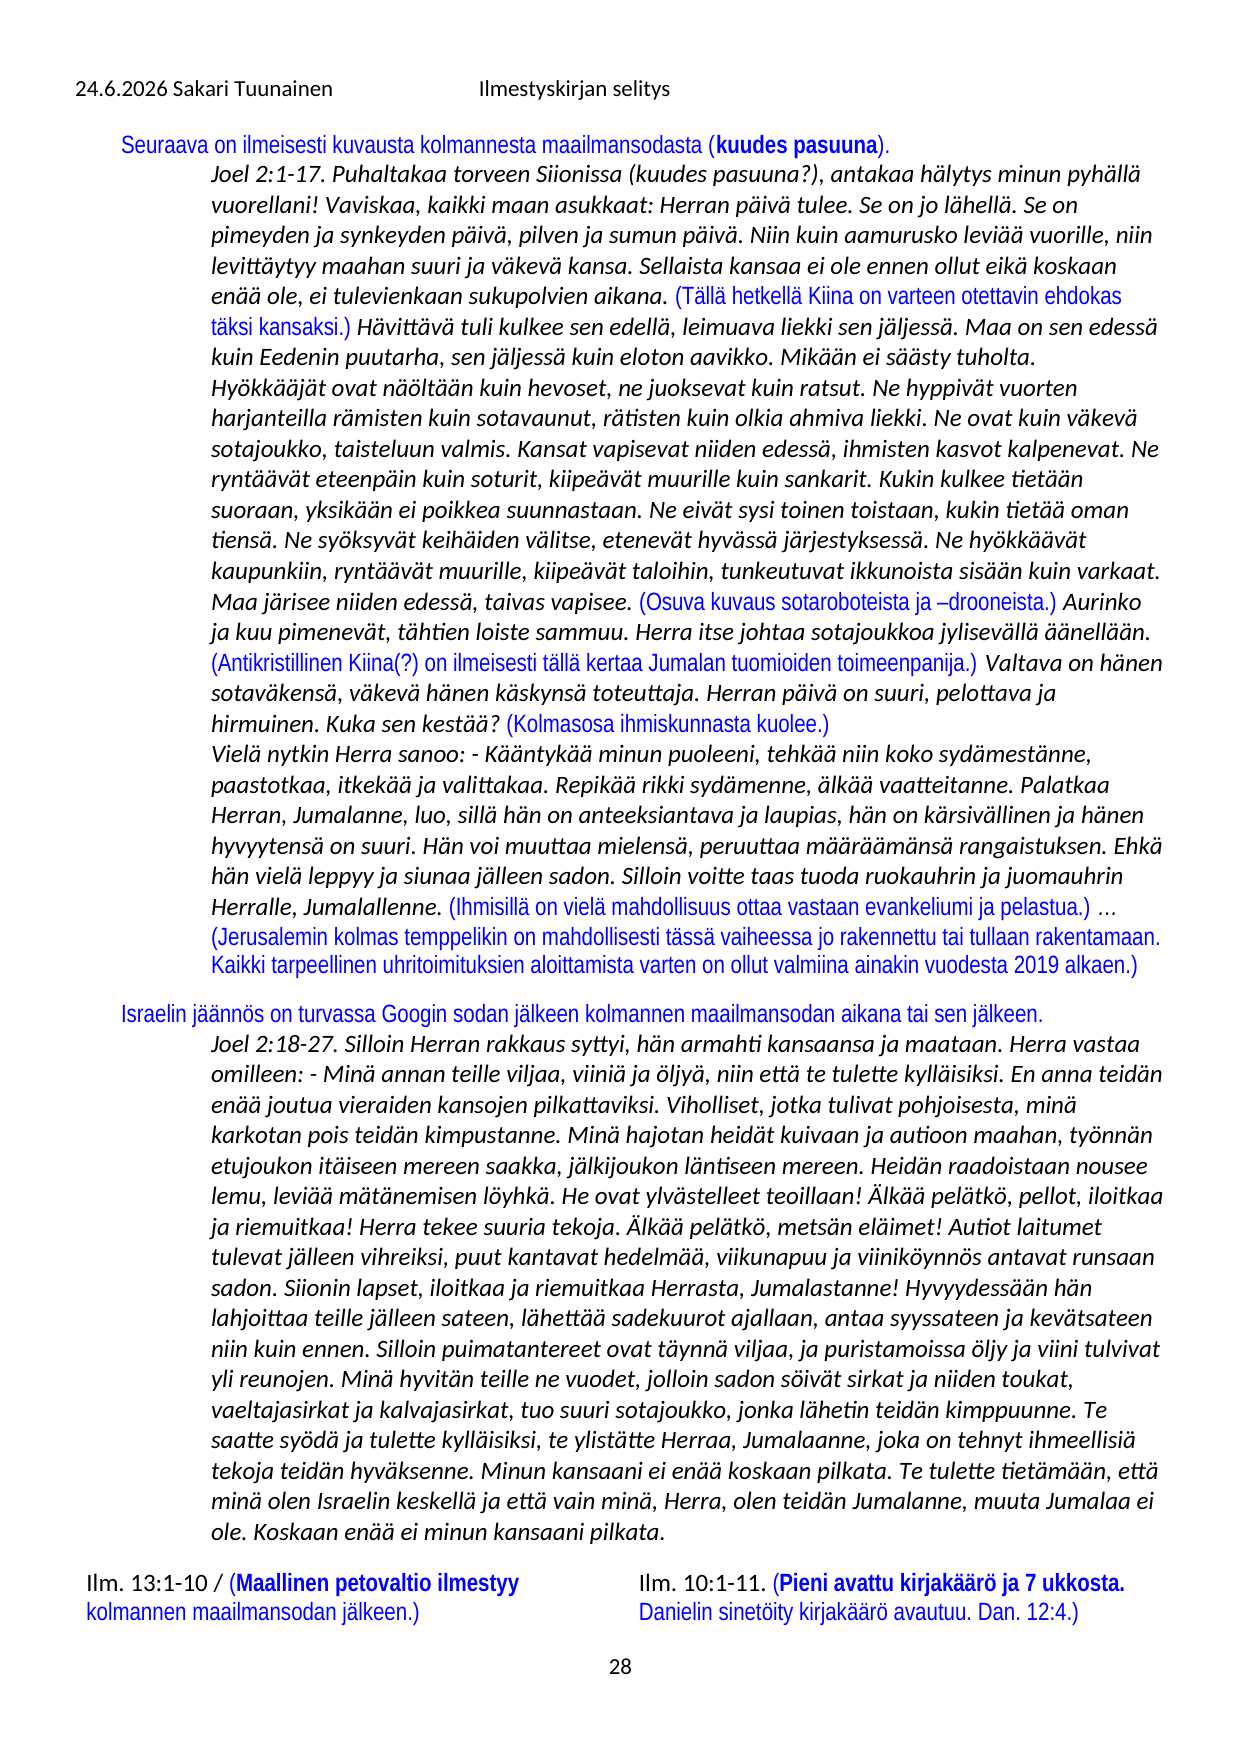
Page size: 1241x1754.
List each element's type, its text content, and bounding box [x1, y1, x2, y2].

table_header Ilm. 13:1-10 / (Maallinen petovaltio ilmestyy kolmannen maailmansodan jälkeen.) [75, 1567, 627, 1626]
text Seuraava on ilmeisesti kuvausta kolmannesta maailmansodasta (kuudes pasuuna). [121, 130, 1165, 158]
table_header Ilm. 10:1-11. (Pieni avattu kirjakäärö ja 7 ukkosta. Danielin sinetöity kirjakäärö avautuu. Dan. 12:4.) [628, 1567, 1180, 1626]
text Vielä nytkin Herra sanoo: - Kääntykää minun puoleeni, tehkää niin koko sydämestänne, paastotkaa, itkekää ja valittakaa. Repikää rikki sydämenne, älkää vaatteitanne. Palatkaa Herran, Jumalanne, luo, sillä hän on anteeksiantava ja laupias, hän on kärsivällinen ja hänen hyvyytensä on suuri. Hän voi muuttaa mielensä, peruuttaa määräämänsä rangaistuksen. Ehkä hän vielä leppyy ja siunaa jälleen sadon. Silloin voitte taas tuoda ruokauhrin ja juomauhrin Herralle, Jumalallenne. (Ihmisillä on vielä mahdollisuus ottaa vastaan evankeliumi ja pelastua.) … [211, 738, 1165, 921]
text Israelin jäännös on turvassa Googin sodan jälkeen kolmannen maailmansodan aikana tai sen jälkeen. [121, 999, 1165, 1028]
text Hyökkääjät ovat näöltään kuin hevoset, ne juoksevat kuin ratsut. Ne hyppivät vuorten harjanteilla rämisten kuin sotavaunut, rätisten kuin olkia ahmiva liekki. Ne ovat kuin väkevä sotajoukko, taisteluun valmis. Kansat vapisevat niiden edessä, ihmisten kasvot kalpenevat. Ne ryntäävät eteenpäin kuin soturit, kiipeävät muurille kuin sankarit. Kukin kulkee tietään suoraan, yksikään ei poikkea suunnastaan. Ne eivät sysi toinen toistaan, kukin tietää oman tiensä. Ne syöksyvät keihäiden välitse, etenevät hyvässä järjestyksessä. Ne hyökkäävät kaupunkiin, ryntäävät muurille, kiipeävät taloihin, tunkeutuvat ikkunoista sisään kuin varkaat. Maa järisee niiden edessä, taivas vapisee. (Osuva kuvaus sotaroboteista ja –drooneista.) Aurinko ja kuu pimenevät, tähtien loiste sammuu. Herra itse johtaa sotajoukkoa jylisevällä äänellään. (Antikristillinen Kiina(?) on ilmeisesti tällä kertaa Jumalan tuomioiden toimeenpanija.) Valtava on hänen sotaväkensä, väkevä hänen käskynsä toteuttaja. Herran päivä on suuri, pelottava ja hirmuinen. Kuka sen kestää? (Kolmasosa ihmiskunnasta kuolee.) [211, 372, 1165, 738]
text Joel 2:18-27. Silloin Herran rakkaus syttyi, hän armahti kansaansa ja maataan. Herra vastaa omilleen: - Minä annan teille viljaa, viiniä ja öljyä, niin että te tulette kylläisiksi. En anna teidän enää joutua vieraiden kansojen pilkattaviksi. Viholliset, jotka tulivat pohjoisesta, minä karkotan pois teidän kimpustanne. Minä hajotan heidät kuivaan ja autioon maahan, työnnän etujoukon itäiseen mereen saakka, jälkijoukon läntiseen mereen. Heidän raadoistaan nousee lemu, leviää mätänemisen löyhkä. He ovat ylvästelleet teoillaan! Älkää pelätkö, pellot, iloitkaa ja riemuitkaa! Herra tekee suuria tekoja. Älkää pelätkö, metsän eläimet! Autiot laitumet tulevat jälleen vihreiksi, puut kantavat hedelmää, viikunapuu ja viiniköynnös antavat runsaan sadon. Siionin lapset, iloitkaa ja riemuitkaa Herrasta, Jumalastanne! Hyvyydessään hän lahjoittaa teille jälleen sateen, lähettää sadekuurot ajallaan, antaa syyssateen ja kevätsateen niin kuin ennen. Silloin puimatantereet ovat täynnä viljaa, ja puristamoissa öljy ja viini tulvivat yli reunojen. Minä hyvitän teille ne vuodet, jolloin sadon söivät sirkat ja niiden toukat, vaeltajasirkat ja kalvajasirkat, tuo suuri sotajoukko, jonka lähetin teidän kimppuunne. Te saatte syödä ja tulette kylläisiksi, te ylistätte Herraa, Jumalaanne, joka on tehnyt ihmeellisiä tekoja teidän hyväksenne. Minun kansaani ei enää koskaan pilkata. Te tulette tietämään, että minä olen Israelin keskellä ja että vain minä, Herra, olen teidän Jumalanne, muuta Jumalaa ei ole. Koskaan enää ei minun kansaani pilkata. [211, 1028, 1165, 1547]
text (Jerusalemin kolmas temppelikin on mahdollisesti tässä vaiheessa jo rakennettu tai tullaan rakentamaan. Kaikki tarpeellinen uhritoimituksien aloittamista varten on ollut valmiina ainakin vuodesta 2019 alkaen.) [211, 921, 1165, 979]
text Joel 2:1-17. Puhaltakaa torveen Siionissa (kuudes pasuuna?), antakaa hälytys minun pyhällä vuorellani! Vaviskaa, kaikki maan asukkaat: Herran päivä tulee. Se on jo lähellä. Se on pimeyden ja synkeyden päivä, pilven ja sumun päivä. Niin kuin aamurusko leviää vuorille, niin levittäytyy maahan suuri ja väkevä kansa. Sellaista kansaa ei ole ennen ollut eikä koskaan enää ole, ei tulevienkaan sukupolvien aikana. (Tällä hetkellä Kiina on varteen otettavin ehdokas täksi kansaksi.) Hävittävä tuli kulkee sen edellä, leimuava liekki sen jäljessä. Maa on sen edessä kuin Eedenin puutarha, sen jäljessä kuin eloton aavikko. Mikään ei säästy tuholta. [211, 158, 1165, 372]
